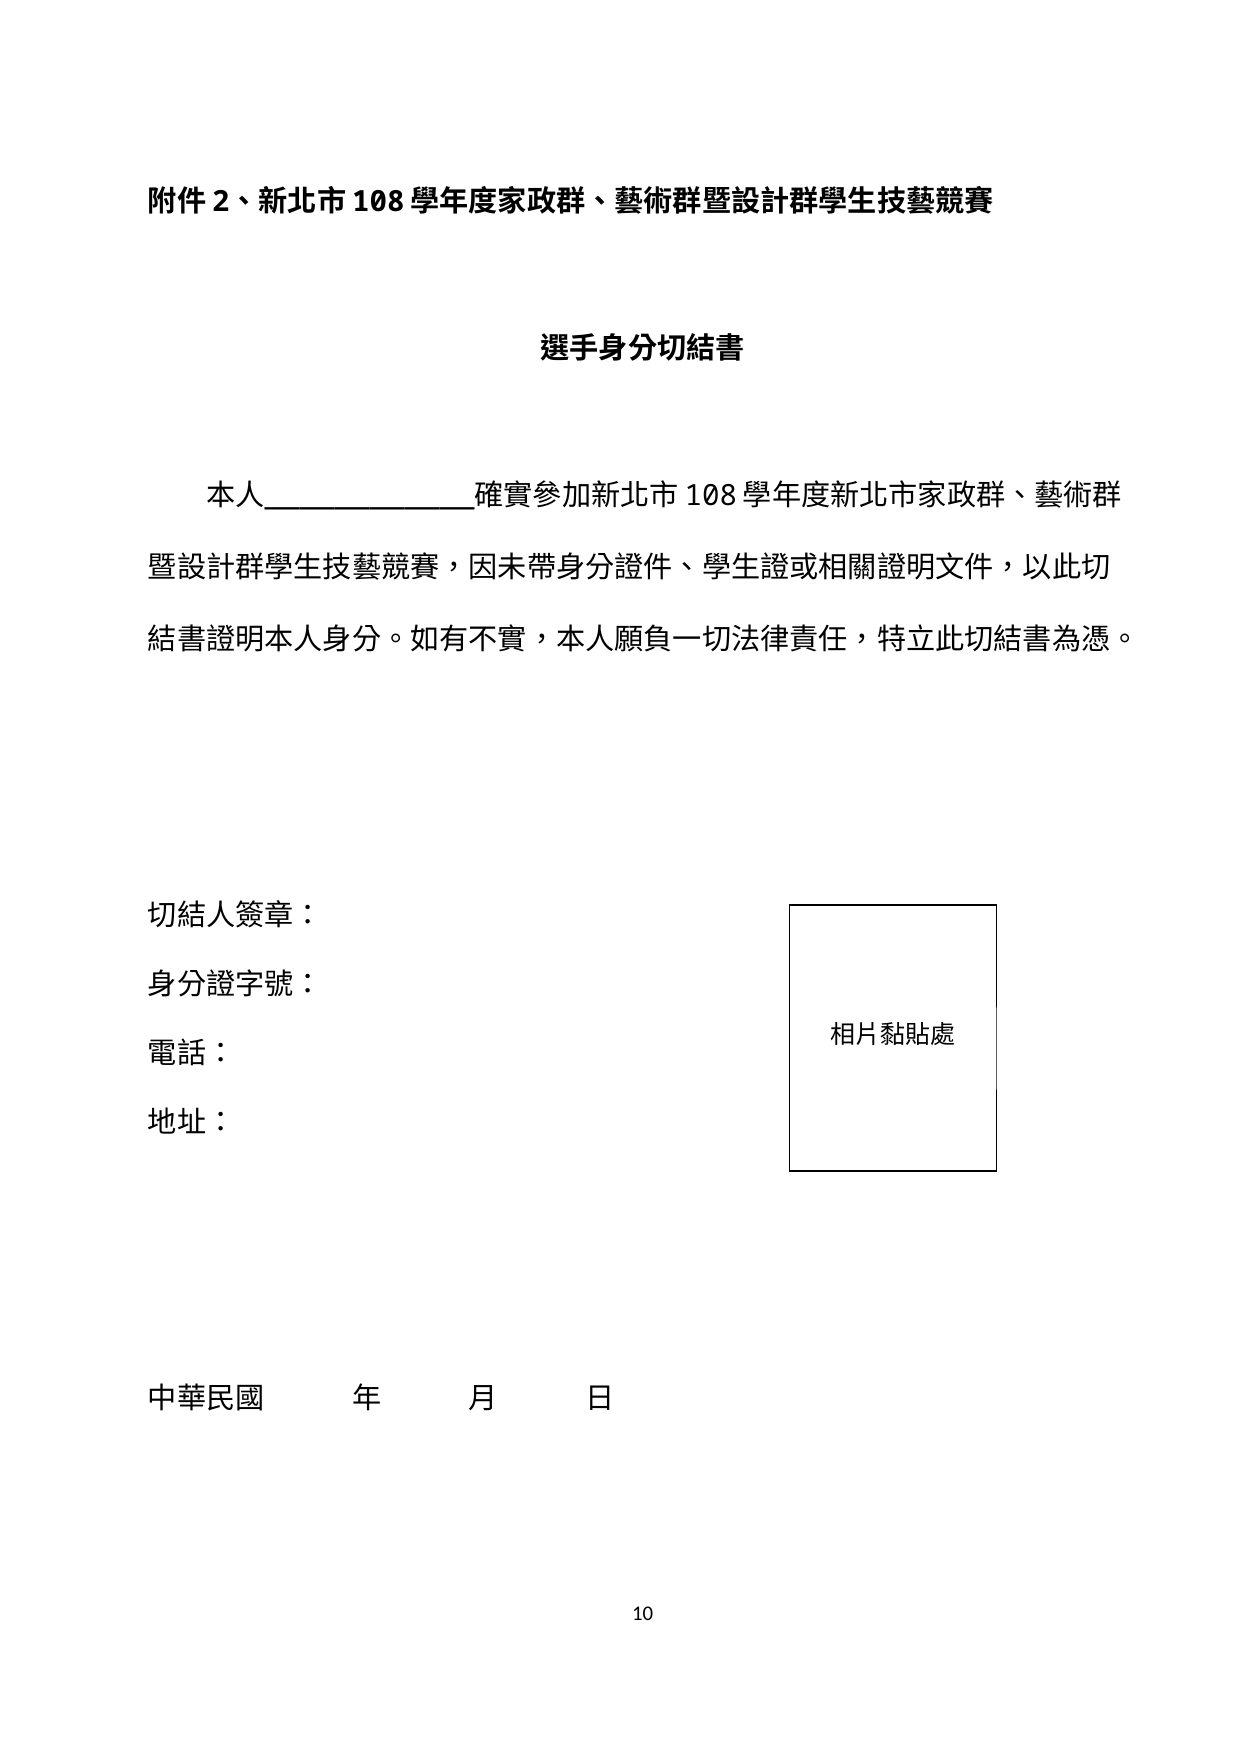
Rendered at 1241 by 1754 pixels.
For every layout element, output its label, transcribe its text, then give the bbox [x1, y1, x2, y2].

text 身分證字號： [148, 940, 789, 1003]
text 中華民國 年 月 日 [148, 1354, 1137, 1417]
text 切結人簽章： [148, 871, 1137, 934]
text [997, 1078, 1137, 1140]
text [997, 940, 1137, 1003]
text 本人____________確實參加新北市108學年度新北市家政群、藝術群暨設計群學生技藝競賽，因未帶身分證件、學生證或相關證明文件，以此切結書證明本人身分。如有不實，本人願負一切法律責任，特立此切結書為憑。 [148, 451, 1137, 657]
subtitle 附件2、新北市108學年度家政群、藝術群暨設計群學生技藝競賽 [148, 157, 1137, 219]
subtitle 選手身分切結書 [148, 304, 1137, 366]
text 電話： [148, 1009, 789, 1071]
text [997, 1009, 1137, 1071]
text 地址： [148, 1078, 789, 1140]
